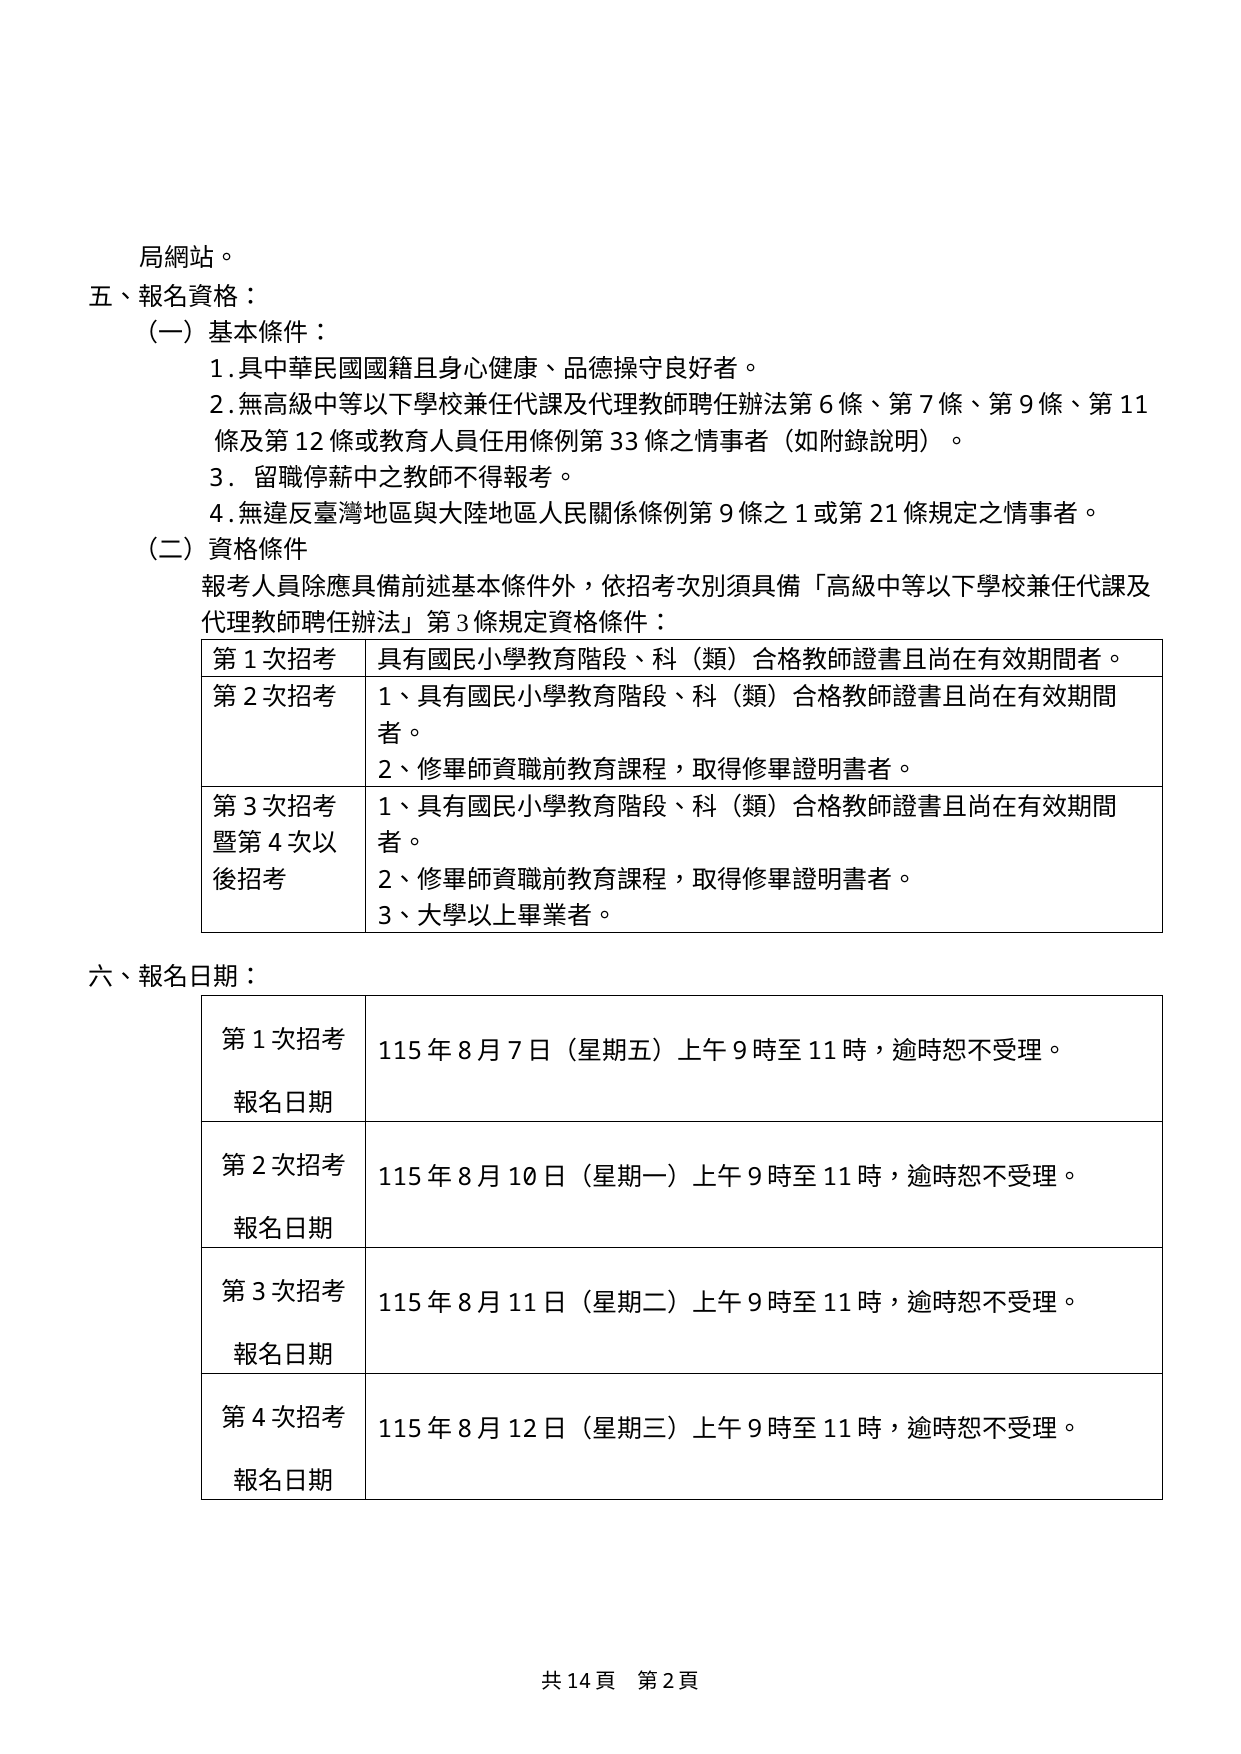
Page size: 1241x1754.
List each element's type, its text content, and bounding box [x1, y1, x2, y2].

table_cell 第4次招考報名日期 [202, 1374, 365, 1499]
table_cell 115年8月11日（星期二）上午9時至11時，逾時恕不受理。 [366, 1248, 1162, 1373]
table_cell 1、具有國民小學教育階段、科（類）合格教師證書且尚在有效期間者。 2、修畢師資職前教育課程，取得修畢證明書者。 3、大學以上畢業者。 [366, 787, 1162, 932]
table_header 第1次招考 [202, 640, 365, 676]
table_cell 1、具有國民小學教育階段、科（類）合格教師證書且尚在有效期間者。 2、修畢師資職前教育課程，取得修畢證明書者。 [366, 677, 1162, 786]
table_cell 第2次招考 [202, 677, 365, 786]
table_header 具有國民小學教育階段、科（類）合格教師證書且尚在有效期間者。 [366, 640, 1162, 676]
table_cell 第2次招考報名日期 [202, 1122, 365, 1247]
table_cell 第3次招考報名日期 [202, 1248, 365, 1373]
text 4.無違反臺灣地區與大陸地區人民關係條例第9條之1或第21條規定之情事者。 [89, 493, 1152, 530]
table_cell 第3次招考暨第4次以後招考 [202, 787, 365, 932]
table_cell 115年8月12日（星期三）上午9時至11時，逾時恕不受理。 [366, 1374, 1162, 1499]
table_header 115年8月7日（星期五）上午9時至11時，逾時恕不受理。 [366, 996, 1162, 1121]
text （一）基本條件： [89, 312, 1152, 348]
text 報考人員除應具備前述基本條件外，依招考次別須具備「高級中等以下學校兼任代課及代理教師聘任辦法」第3條規定資格條件： [201, 566, 1152, 638]
text 2.無高級中等以下學校兼任代課及代理教師聘任辦法第6條、第7條、第9條、第11條及第12條或教育人員任用條例第33條之情事者（如附錄說明）。 [89, 385, 1152, 457]
text 1.具中華民國國籍且身心健康、品德操守良好者。 [89, 348, 1152, 385]
text 3. 留職停薪中之教師不得報考。 [89, 457, 1152, 493]
text 六、報名日期： [89, 933, 1152, 995]
text （二）資格條件 [89, 530, 1152, 566]
text 五、報名資格： [89, 276, 1152, 312]
table_header 第1次招考報名日期 [202, 996, 365, 1121]
text 局網站。 [89, 213, 1152, 276]
table_cell 115年8月10日（星期一）上午9時至11時，逾時恕不受理。 [366, 1122, 1162, 1247]
